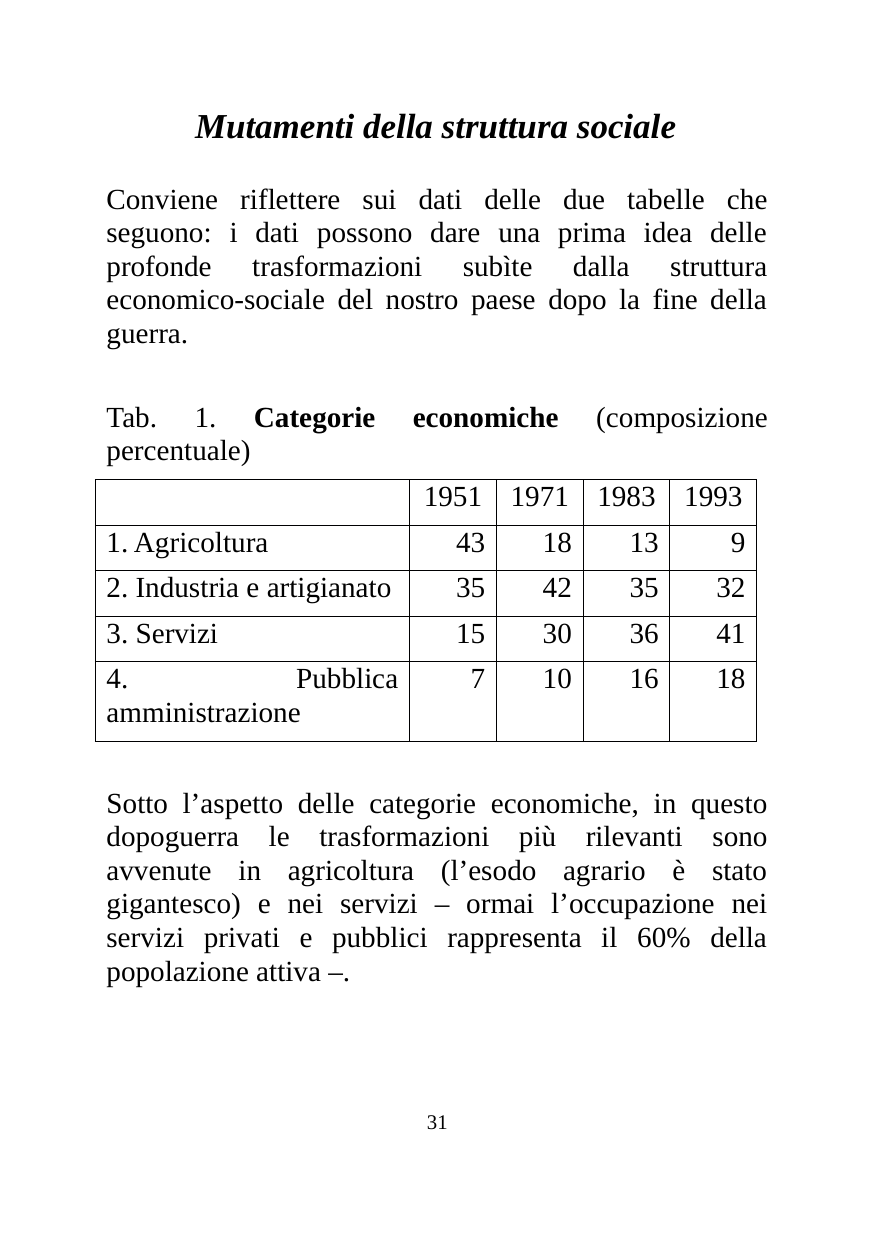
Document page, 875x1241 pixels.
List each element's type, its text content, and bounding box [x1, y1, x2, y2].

table_cell 13 [584, 526, 669, 570]
table_cell 32 [670, 571, 756, 616]
table_cell 10 [497, 662, 583, 741]
table_cell 36 [584, 617, 669, 661]
table_cell 16 [584, 662, 669, 741]
table_cell 18 [670, 662, 756, 741]
table_cell 18 [497, 526, 583, 570]
table_header 1951 [410, 480, 496, 525]
table_header 1983 [584, 480, 669, 525]
table_cell 1. Agricoltura [96, 526, 409, 570]
table_cell 3. Servizi [96, 617, 409, 661]
table_cell 43 [410, 526, 496, 570]
text Tab. 1. Categorie economiche (composizione percentuale) [106, 400, 768, 467]
table_cell 42 [497, 571, 583, 616]
table_cell 2. Industria e artigianato [96, 571, 409, 616]
table_header 1971 [497, 480, 583, 525]
table_cell 41 [670, 617, 756, 661]
table_cell 30 [497, 617, 583, 661]
subtitle Mutamenti della struttura sociale [106, 106, 768, 146]
table_header [96, 480, 409, 525]
text Sotto l’aspetto delle categorie economiche, in questo dopoguerra le trasformazioni più rilevanti sono avvenute in agricoltura (l’esodo agrario è stato gigantesco) e nei servizi – ormai l’occupazione nei servizi privati e pubblici rappresenta il 60% della popolazione attiva –. [106, 752, 768, 987]
text Conviene riflettere sui dati delle due tabelle che seguono: i dati possono dare una prima idea delle profonde trasformazioni subìte dalla struttura economico-sociale del nostro paese dopo la fine della guerra. [106, 182, 768, 349]
table_cell 15 [410, 617, 496, 661]
table_header 1993 [670, 480, 756, 525]
table_cell 35 [410, 571, 496, 616]
table_cell 4. Pubblica amministrazione [96, 662, 409, 741]
table_cell 35 [584, 571, 669, 616]
table_cell 9 [670, 526, 756, 570]
table_cell 7 [410, 662, 496, 741]
